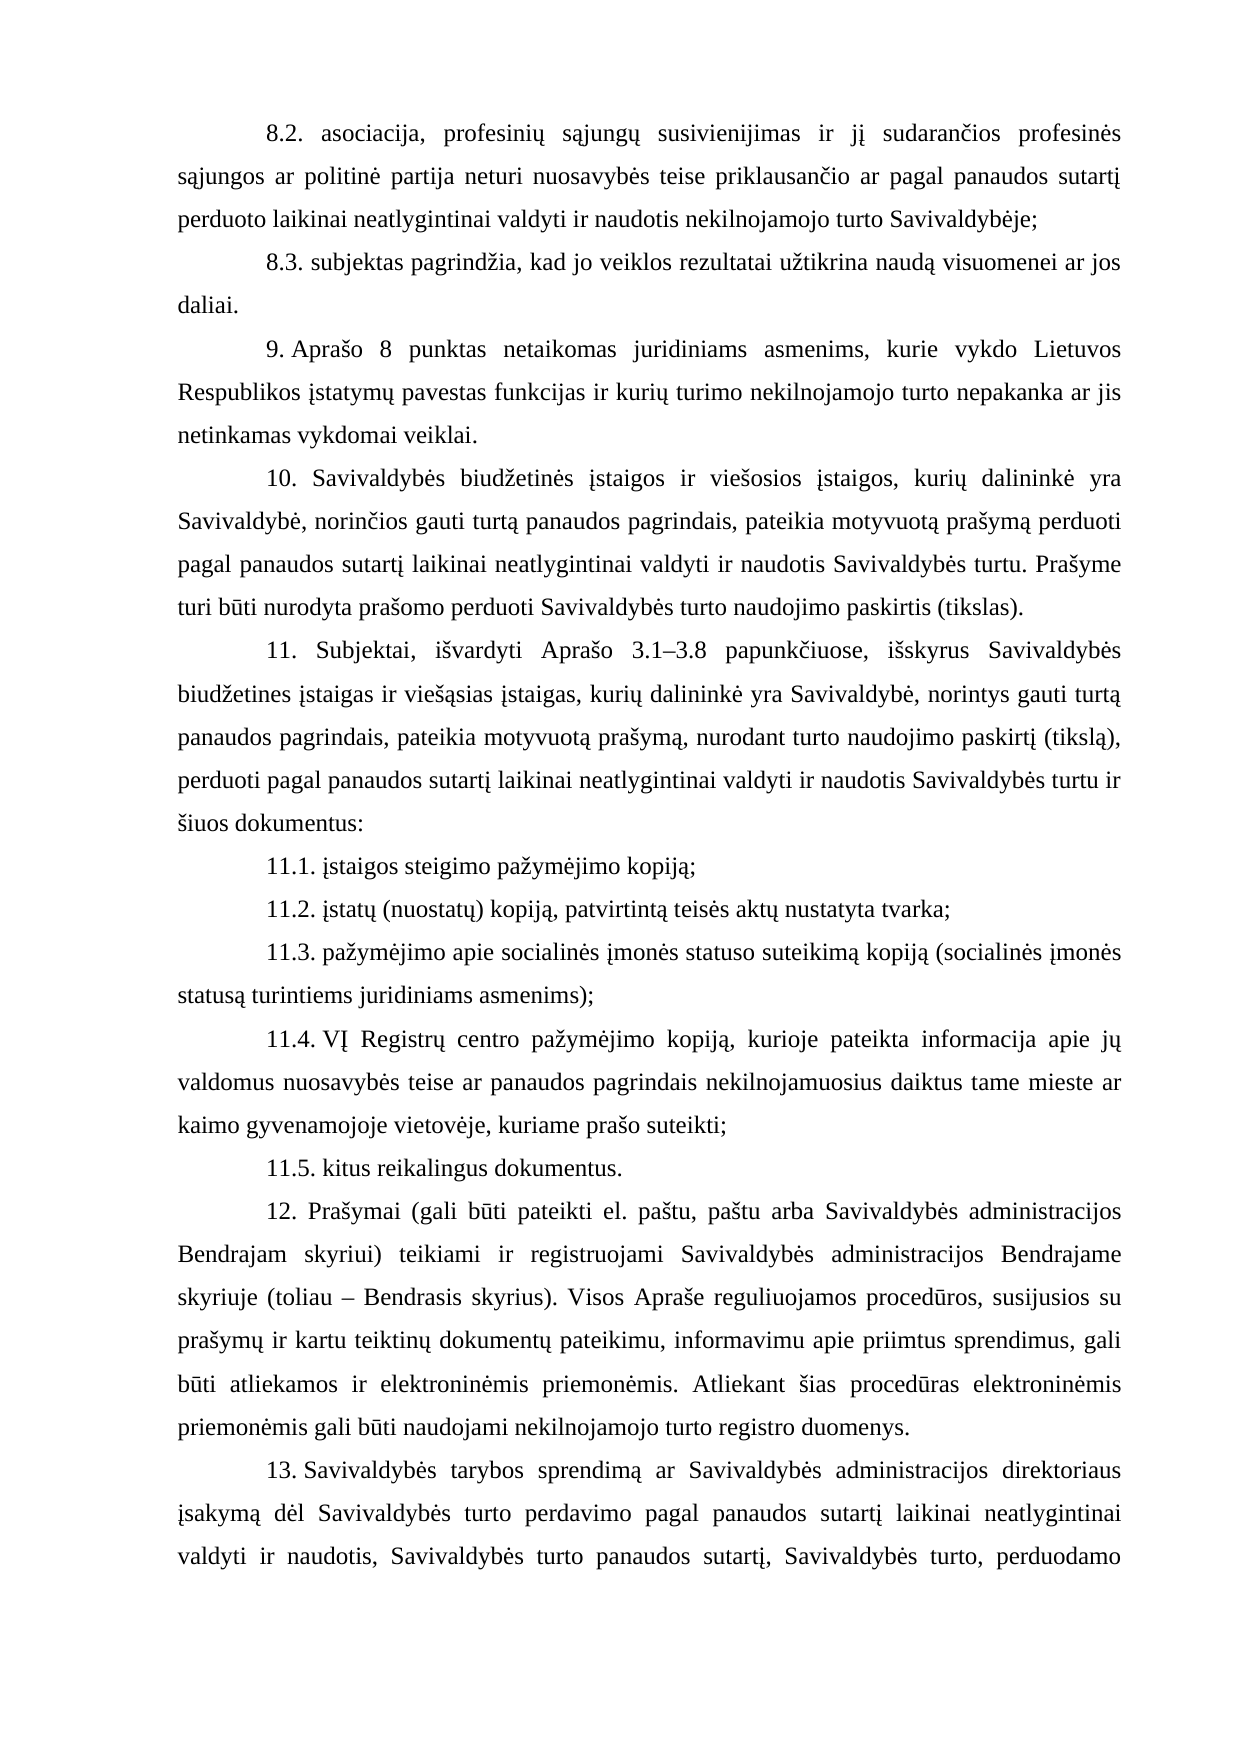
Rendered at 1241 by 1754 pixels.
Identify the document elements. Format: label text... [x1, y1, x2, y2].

text 8.2. asociacija, profesinių sąjungų susivienijimas ir jį sudarančios profesinės sąjungos ar politinė partija neturi nuosavybės teise priklausančio ar pagal panaudos sutartį perduoto laikinai neatlygintinai valdyti ir naudotis nekilnojamojo turto Savivaldybėje; [177, 118, 1122, 233]
text 11.1. įstaigos steigimo pažymėjimo kopiją; [177, 851, 1122, 880]
text 11.4. VĮ Registrų centro pažymėjimo kopiją, kurioje pateikta informacija apie jų valdomus nuosavybės teise ar panaudos pagrindais nekilnojamuosius daiktus tame mieste ar kaimo gyvenamojoje vietovėje, kuriame prašo suteikti; [177, 1024, 1122, 1139]
text 11. Subjektai, išvardyti Aprašo 3.1–3.8 papunkčiuose, išskyrus Savivaldybės biudžetines įstaigas ir viešąsias įstaigas, kurių dalininkė yra Savivaldybė, norintys gauti turtą panaudos pagrindais, pateikia motyvuotą prašymą, nurodant turto naudojimo paskirtį (tikslą), perduoti pagal panaudos sutartį laikinai neatlygintinai valdyti ir naudotis Savivaldybės turtu ir šiuos dokumentus: [177, 636, 1122, 837]
text 8.3. subjektas pagrindžia, kad jo veiklos rezultatai užtikrina naudą visuomenei ar jos daliai. [177, 247, 1122, 319]
text 11.5. kitus reikalingus dokumentus. [177, 1153, 1122, 1182]
text 11.2. įstatų (nuostatų) kopiją, patvirtintą teisės aktų nustatyta tvarka; [177, 894, 1122, 923]
text 10. Savivaldybės biudžetinės įstaigos ir viešosios įstaigos, kurių dalininkė yra Savivaldybė, norinčios gauti turtą panaudos pagrindais, pateikia motyvuotą prašymą perduoti pagal panaudos sutartį laikinai neatlygintinai valdyti ir naudotis Savivaldybės turtu. Prašyme turi būti nurodyta prašomo perduoti Savivaldybės turto naudojimo paskirtis (tikslas). [177, 463, 1122, 621]
text 9. Aprašo 8 punktas netaikomas juridiniams asmenims, kurie vykdo Lietuvos Respublikos įstatymų pavestas funkcijas ir kurių turimo nekilnojamojo turto nepakanka ar jis netinkamas vykdomai veiklai. [177, 334, 1122, 449]
text 13. Savivaldybės tarybos sprendimą ar Savivaldybės administracijos direktoriaus įsakymą dėl Savivaldybės turto perdavimo pagal panaudos sutartį laikinai neatlygintinai valdyti ir naudotis, Savivaldybės turto panaudos sutartį, Savivaldybės turto, perduodamo [177, 1455, 1122, 1570]
text 12. Prašymai (gali būti pateikti el. paštu, paštu arba Savivaldybės administracijos Bendrajam skyriui) teikiami ir registruojami Savivaldybės administracijos Bendrajame skyriuje (toliau – Bendrasis skyrius). Visos Apraše reguliuojamos procedūros, susijusios su prašymų ir kartu teiktinų dokumentų pateikimu, informavimu apie priimtus sprendimus, gali būti atliekamos ir elektroninėmis priemonėmis. Atliekant šias procedūras elektroninėmis priemonėmis gali būti naudojami nekilnojamojo turto registro duomenys. [177, 1196, 1122, 1441]
text 11.3. pažymėjimo apie socialinės įmonės statuso suteikimą kopiją (socialinės įmonės statusą turintiems juridiniams asmenims); [177, 937, 1122, 1009]
